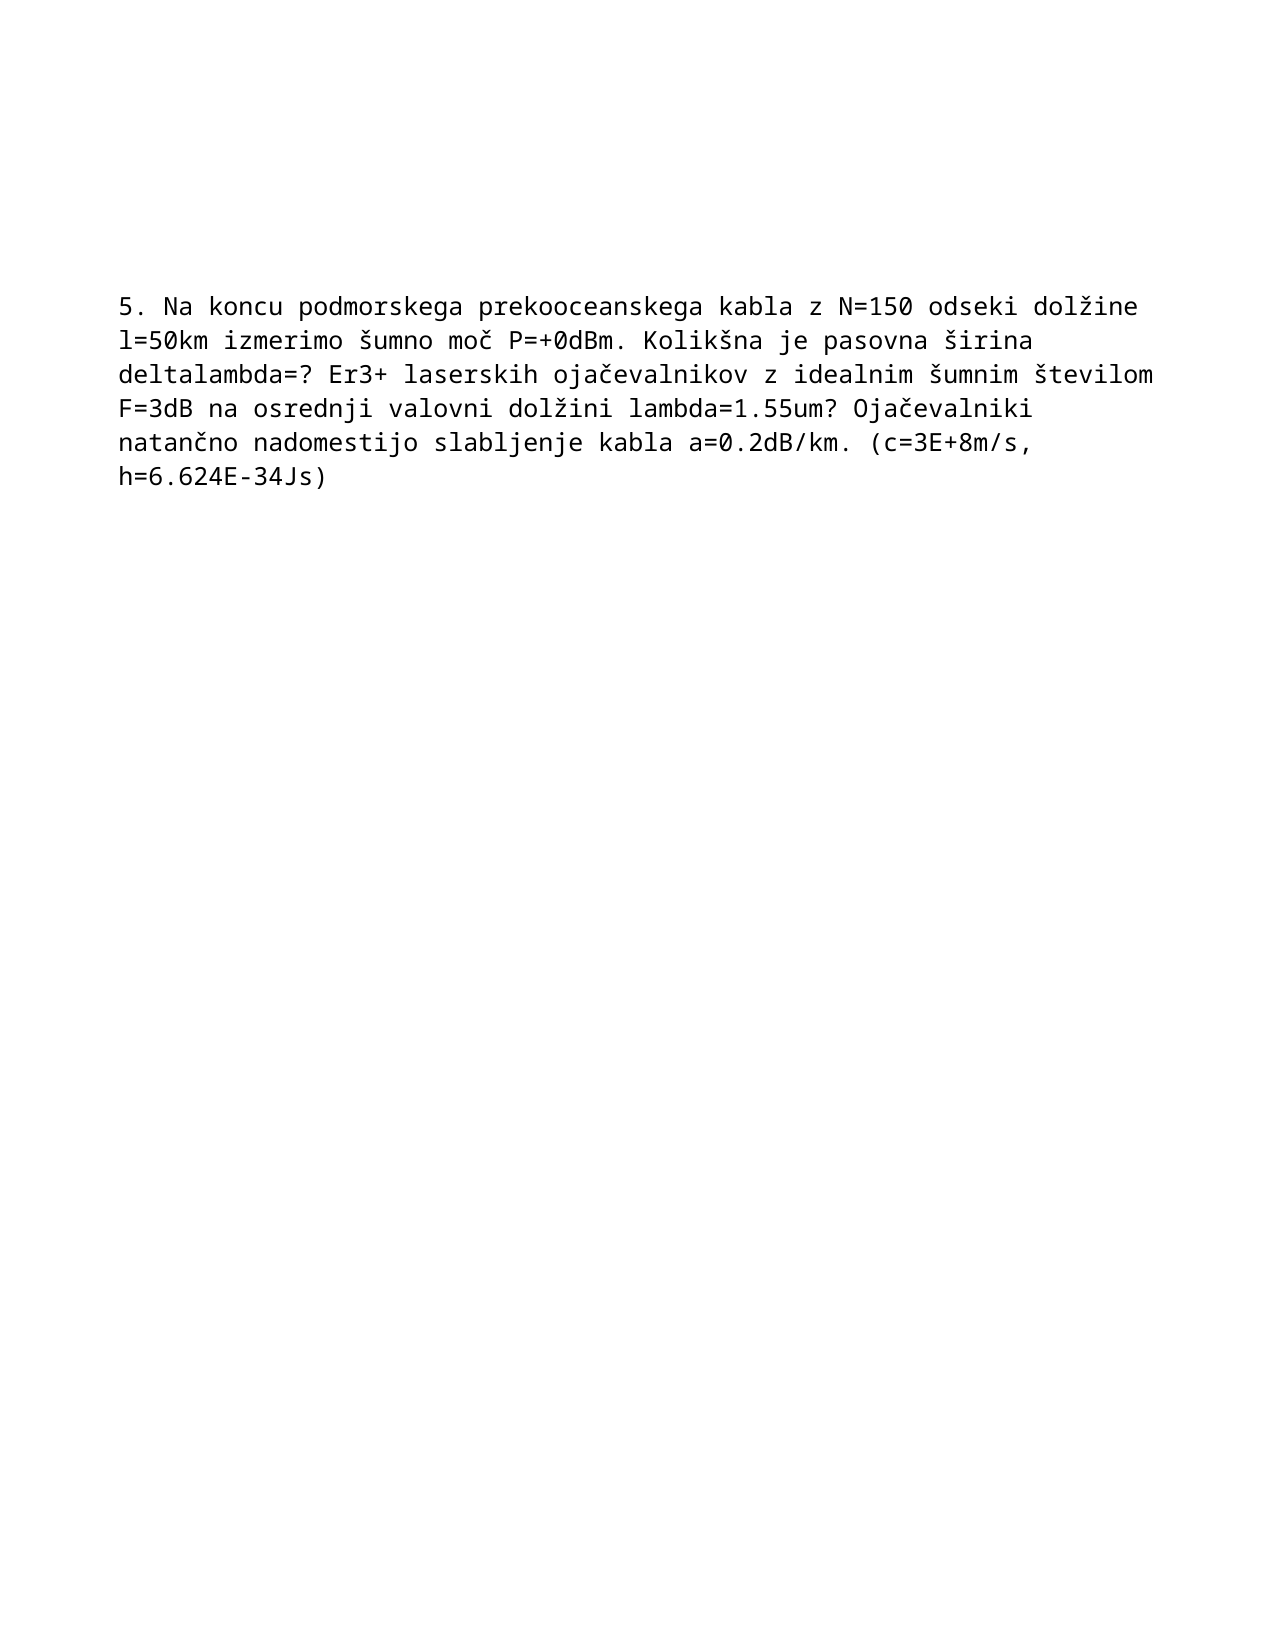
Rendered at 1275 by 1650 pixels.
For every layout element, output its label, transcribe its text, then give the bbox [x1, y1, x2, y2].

text 5. Na koncu podmorskega prekooceanskega kabla z N=150 odseki dolžine l=50km izmerimo šumno moč P=+0dBm. Kolikšna je pasovna širina deltalambda=? Er3+ laserskih ojačevalnikov z idealnim šumnim številom F=3dB na osrednji valovni dolžini lambda=1.55um? Ojačevalniki natančno nadomestijo slabljenje kabla a=0.2dB/km. (c=3E+8m/s, h=6.624E-34Js) [118, 288, 1157, 493]
